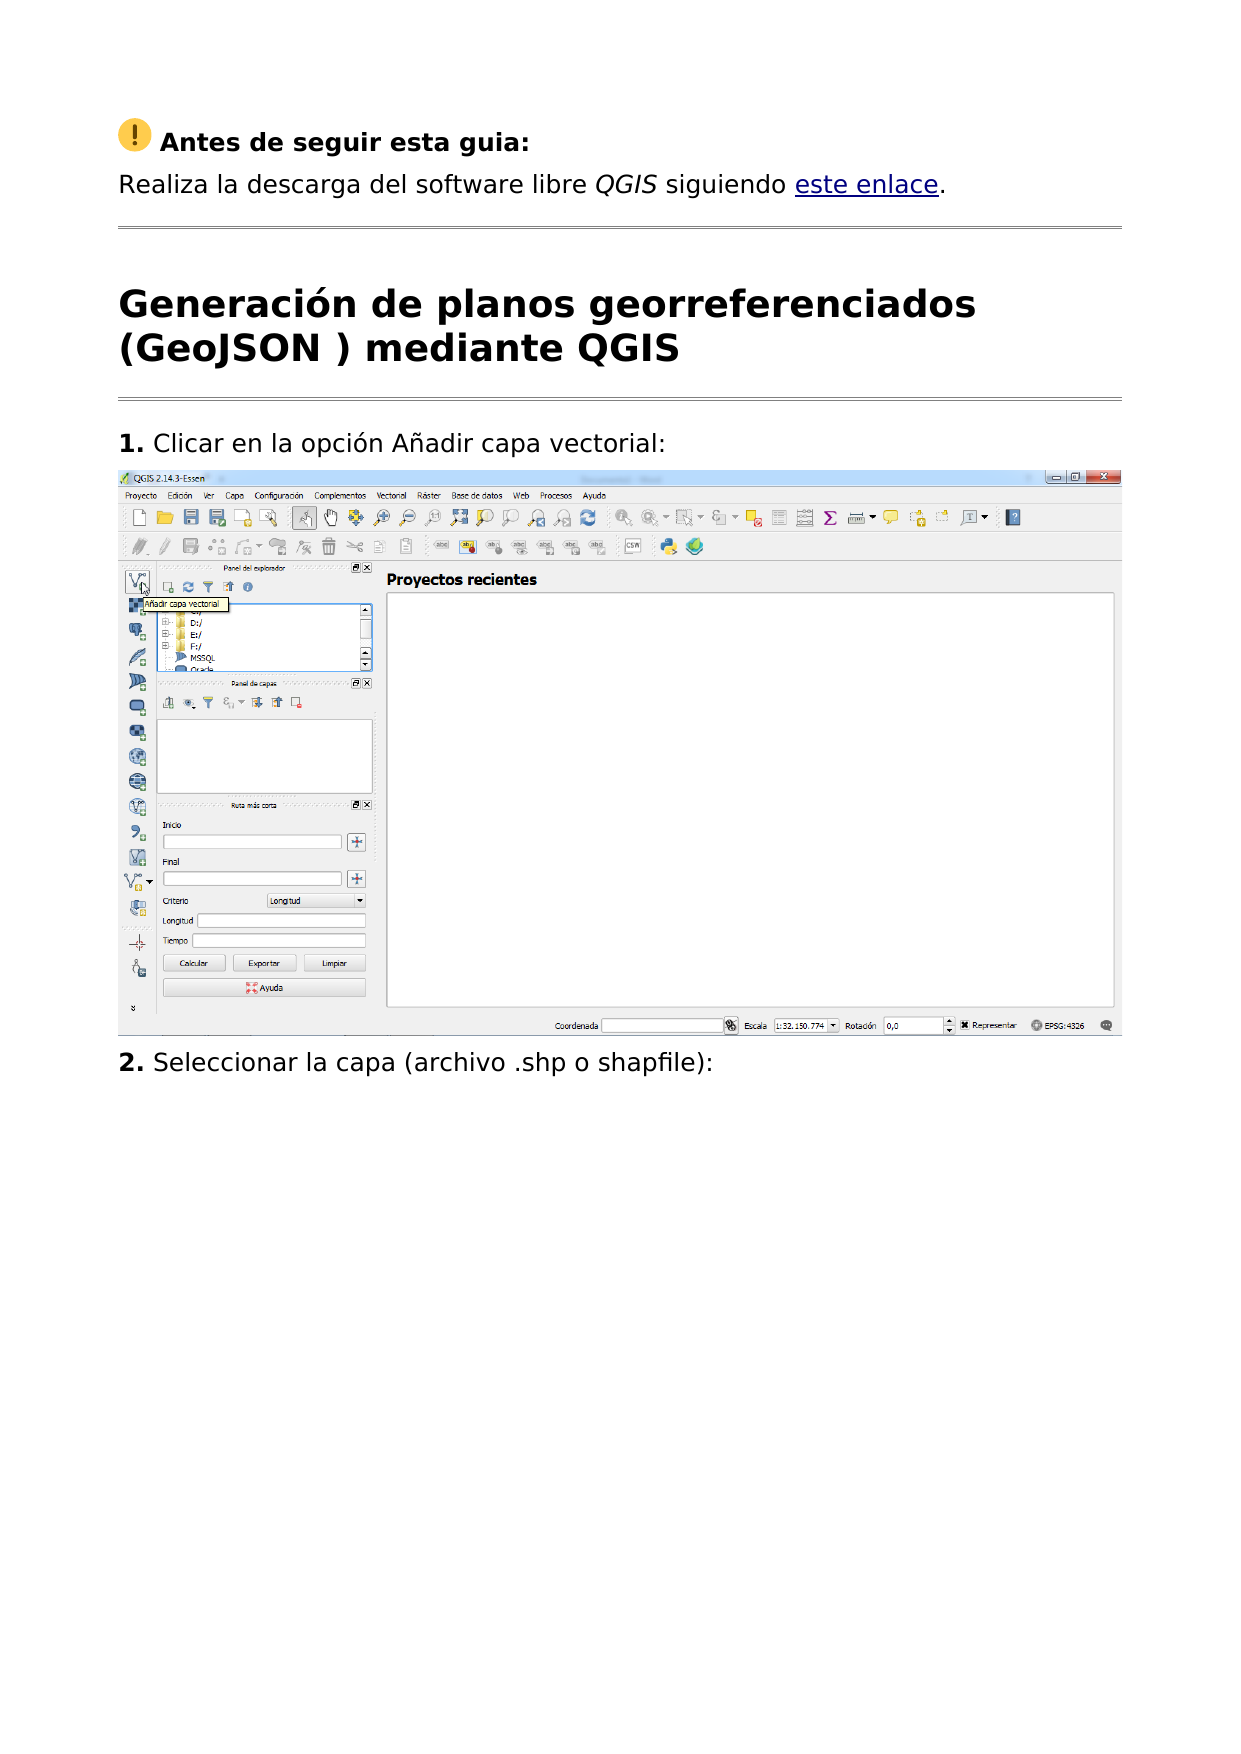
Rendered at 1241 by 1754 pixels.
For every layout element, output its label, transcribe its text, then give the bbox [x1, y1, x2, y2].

text Antes de seguir esta guia: [118, 118, 1122, 157]
text 2. Seleccionar la capa (archivo .shp o shapfile): [118, 1048, 1122, 1077]
picture [118, 470, 1123, 1036]
subtitle Generación de planos georreferenciados (GeoJSON ) mediante QGIS [118, 283, 1122, 370]
text 1. Clicar en la opción Añadir capa vectorial: [118, 429, 1122, 458]
text Realiza la descarga del software libre QGIS siguiendo este enlace. [118, 170, 1122, 199]
